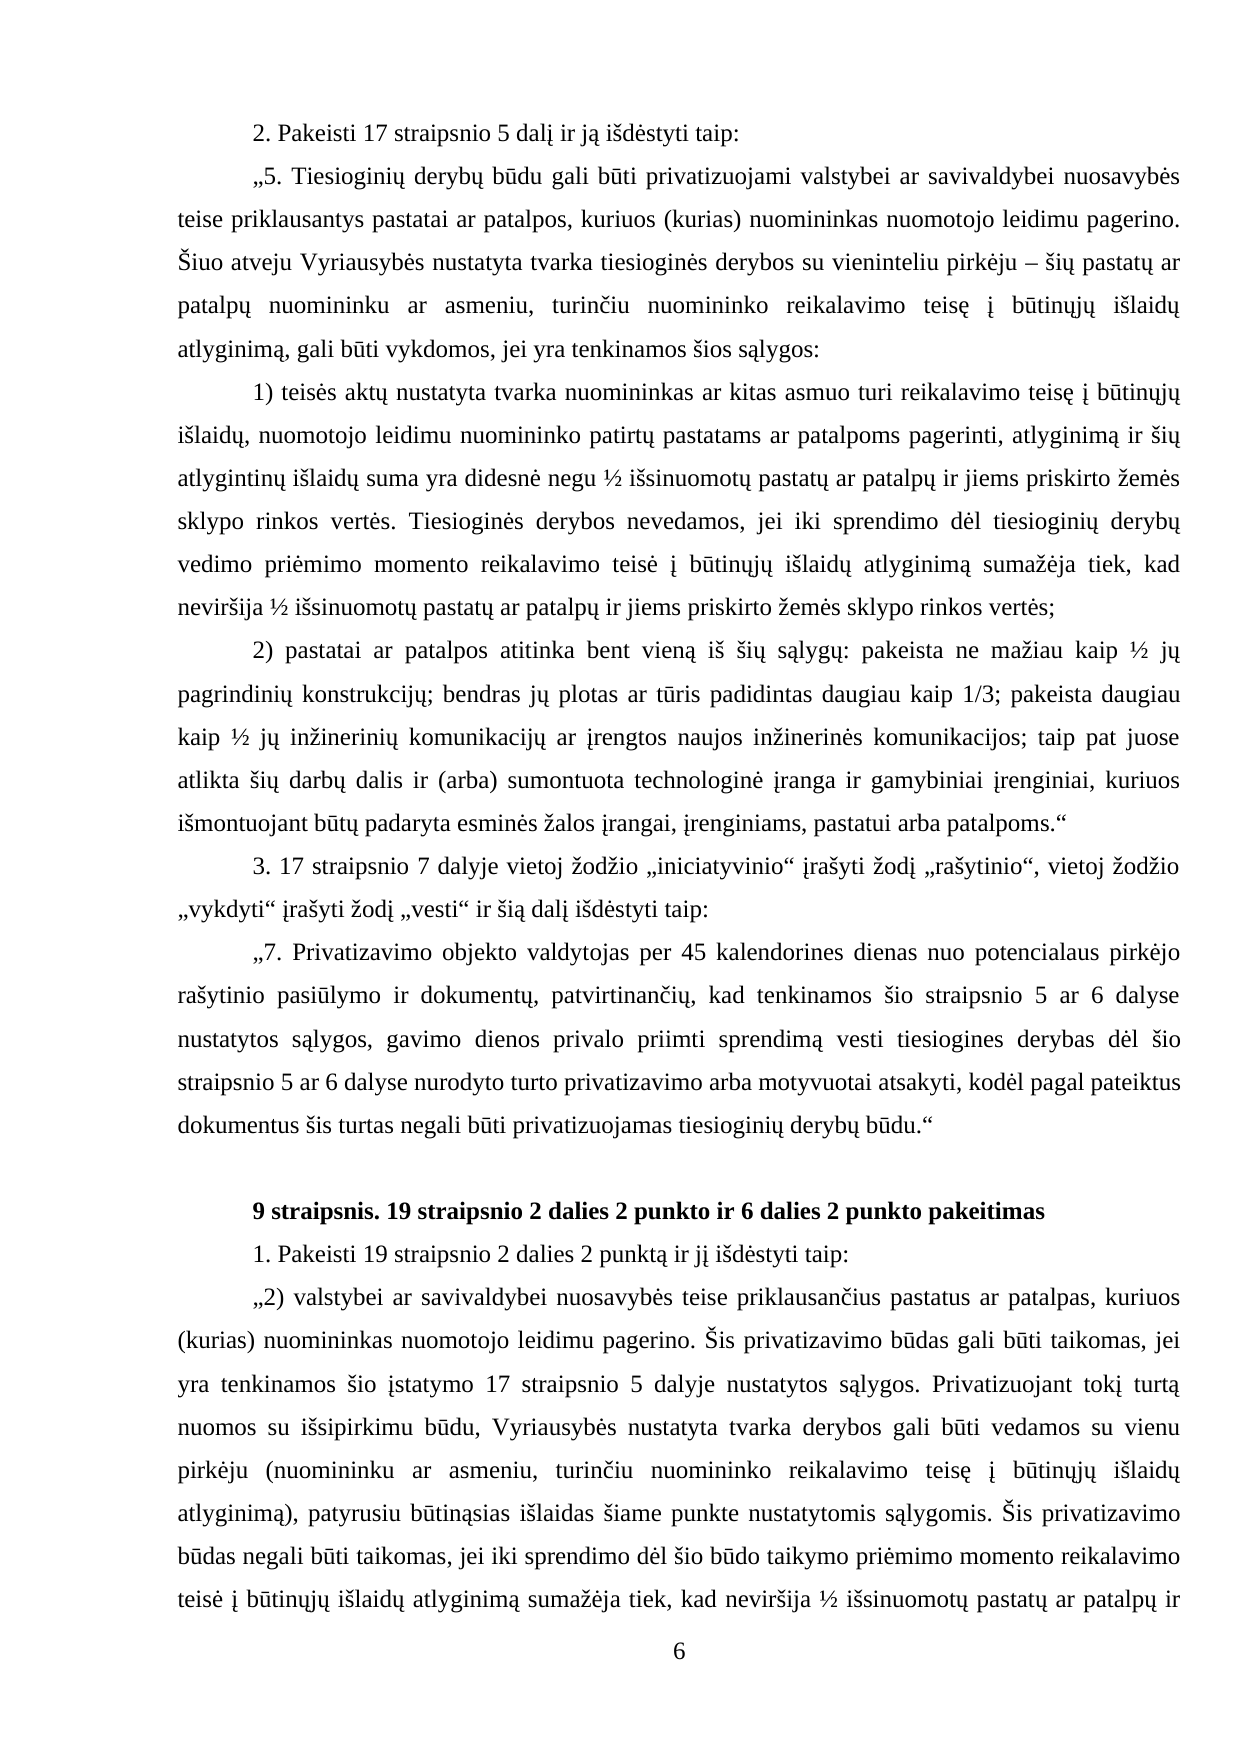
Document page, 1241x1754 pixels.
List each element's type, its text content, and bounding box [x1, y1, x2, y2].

text 2) pastatai ar patalpos atitinka bent vieną iš šių sąlygų: pakeista ne mažiau kaip ½ jų pagrindinių konstrukcijų; bendras jų plotas ar tūris padidintas daugiau kaip 1/3; pakeista daugiau kaip ½ jų inžinerinių komunikacijų ar įrengtos naujos inžinerinės komunikacijos; taip pat juose atlikta šių darbų dalis ir (arba) sumontuota technologinė įranga ir gamybiniai įrenginiai, kuriuos išmontuojant būtų padaryta esminės žalos įrangai, įrenginiams, pastatui arba patalpoms.“ [177, 636, 1181, 837]
text „7. Privatizavimo objekto valdytojas per 45 kalendorines dienas nuo potencialaus pirkėjo rašytinio pasiūlymo ir dokumentų, patvirtinančių, kad tenkinamos šio straipsnio 5 ar 6 dalyse nustatytos sąlygos, gavimo dienos privalo priimti sprendimą vesti tiesiogines derybas dėl šio straipsnio 5 ar 6 dalyse nurodyto turto privatizavimo arba motyvuotai atsakyti, kodėl pagal pateiktus dokumentus šis turtas negali būti privatizuojamas tiesioginių derybų būdu.“ [177, 937, 1181, 1139]
text 9 straipsnis. 19 straipsnio 2 dalies 2 punkto ir 6 dalies 2 punkto pakeitimas [177, 1196, 1181, 1225]
text 1. Pakeisti 19 straipsnio 2 dalies 2 punktą ir jį išdėstyti taip: [177, 1239, 1181, 1268]
text „2) valstybei ar savivaldybei nuosavybės teise priklausančius pastatus ar patalpas, kuriuos (kurias) nuomininkas nuomotojo leidimu pagerino. Šis privatizavimo būdas gali būti taikomas, jei yra tenkinamos šio įstatymo 17 straipsnio 5 dalyje nustatytos sąlygos. Privatizuojant tokį turtą nuomos su išsipirkimu būdu, Vyriausybės nustatyta tvarka derybos gali būti vedamos su vienu pirkėju (nuomininku ar asmeniu, turinčiu nuomininko reikalavimo teisę į būtinųjų išlaidų atlyginimą), patyrusiu būtinąsias išlaidas šiame punkte nustatytomis sąlygomis. Šis privatizavimo būdas negali būti taikomas, jei iki sprendimo dėl šio būdo taikymo priėmimo momento reikalavimo teisė į būtinųjų išlaidų atlyginimą sumažėja tiek, kad neviršija ½ išsinuomotų pastatų ar patalpų ir [177, 1282, 1181, 1613]
text 2. Pakeisti 17 straipsnio 5 dalį ir ją išdėstyti taip: [177, 118, 1181, 147]
text 1) teisės aktų nustatyta tvarka nuomininkas ar kitas asmuo turi reikalavimo teisę į būtinųjų išlaidų, nuomotojo leidimu nuomininko patirtų pastatams ar patalpoms pagerinti, atlyginimą ir šių atlygintinų išlaidų suma yra didesnė negu ½ išsinuomotų pastatų ar patalpų ir jiems priskirto žemės sklypo rinkos vertės. Tiesioginės derybos nevedamos, jei iki sprendimo dėl tiesioginių derybų vedimo priėmimo momento reikalavimo teisė į būtinųjų išlaidų atlyginimą sumažėja tiek, kad neviršija ½ išsinuomotų pastatų ar patalpų ir jiems priskirto žemės sklypo rinkos vertės; [177, 377, 1181, 621]
text 3. 17 straipsnio 7 dalyje vietoj žodžio „iniciatyvinio“ įrašyti žodį „rašytinio“, vietoj žodžio „vykdyti“ įrašyti žodį „vesti“ ir šią dalį išdėstyti taip: [177, 851, 1181, 923]
text „5. Tiesioginių derybų būdu gali būti privatizuojami valstybei ar savivaldybei nuosavybės teise priklausantys pastatai ar patalpos, kuriuos (kurias) nuomininkas nuomotojo leidimu pagerino. Šiuo atveju Vyriausybės nustatyta tvarka tiesioginės derybos su vieninteliu pirkėju – šių pastatų ar patalpų nuomininku ar asmeniu, turinčiu nuomininko reikalavimo teisę į būtinųjų išlaidų atlyginimą, gali būti vykdomos, jei yra tenkinamos šios sąlygos: [177, 161, 1181, 362]
